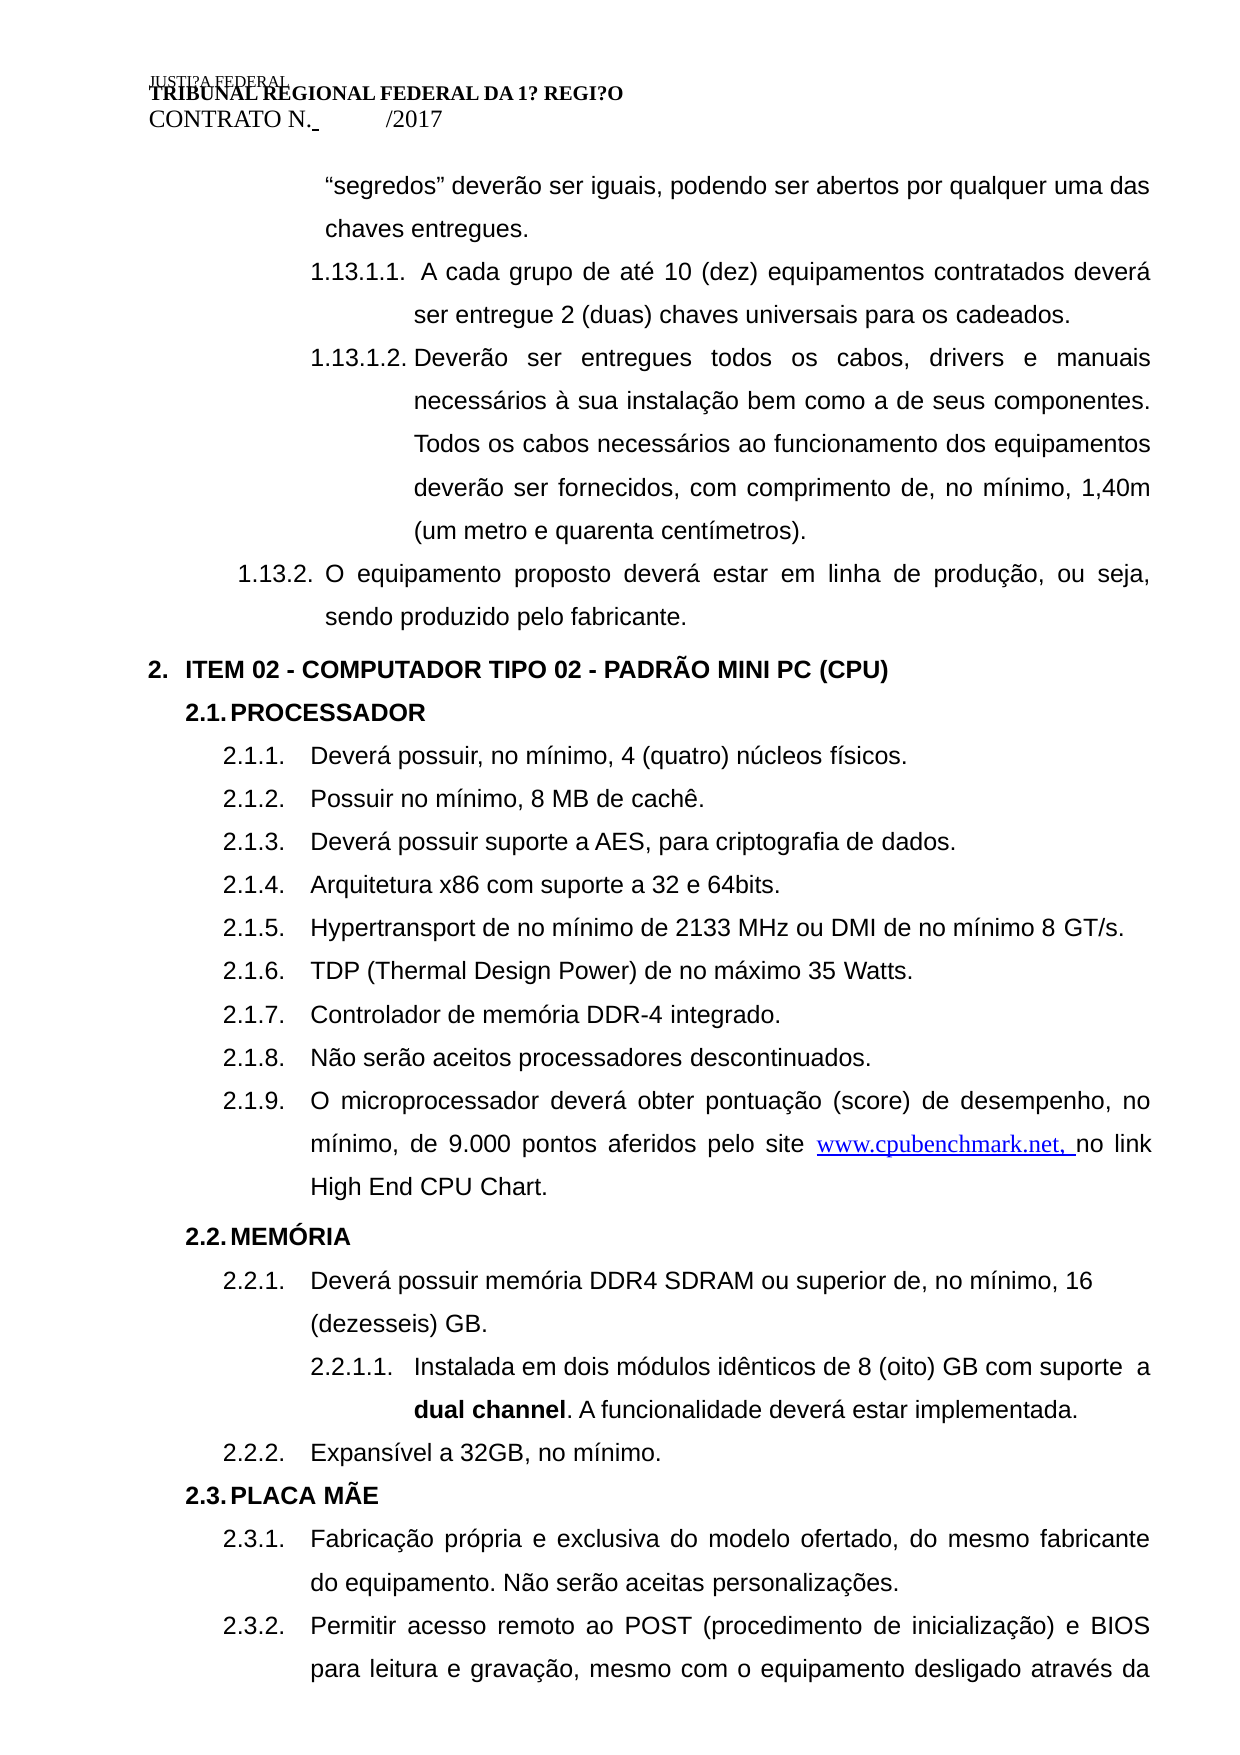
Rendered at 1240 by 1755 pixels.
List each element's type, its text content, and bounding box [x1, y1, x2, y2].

list Controlador de memória DDR-4 integrado. [223, 999, 1162, 1028]
list A cada grupo de até 10 (dez) equipamentos contratados deverá ser entregue 2 (duas) chaves universais para os cadeados. [310, 257, 1152, 329]
list Deverá possuir suporte a AES, para criptografia de dados. [223, 827, 1162, 856]
list O equipamento proposto deverá estar em linha de produção, ou seja, sendo produzido pelo fabricante. [237, 559, 1152, 631]
subtitle PLACA MÃE [185, 1481, 1162, 1510]
list Deverá possuir, no mínimo, 4 (quatro) núcleos físicos. [223, 741, 1162, 769]
list Deverá possuir memória DDR4 SDRAM ou superior de, no mínimo, 16 (dezesseis) GB. [223, 1266, 1152, 1338]
list Expansível a 32GB, no mínimo. [223, 1438, 1162, 1467]
list PROCESSADOR [185, 698, 1162, 726]
list Deverão ser entregues todos os cabos, drivers e manuais necessários à sua instalação bem como a de seus componentes. Todos os cabos necessários ao funcionamento dos equipamentos deverão ser fornecidos, com comprimento de, no mínimo, 1,40m (um metro e quarenta centímetros). [310, 343, 1152, 544]
text dual channel. A funcionalidade deverá estar implementada. [413, 1395, 1162, 1424]
subtitle MEMÓRIA [185, 1222, 1162, 1251]
list Permitir acesso remoto ao POST (procedimento de inicialização) e BIOS para leitura e gravação, mesmo com o equipamento desligado através da [223, 1611, 1152, 1683]
text “segredos” deverão ser iguais, podendo ser abertos por qualquer uma das chaves entregues. [325, 171, 1152, 242]
list Instalada em dois módulos idênticos de 8 (oito) GB com suporte a [310, 1352, 1162, 1381]
list TDP (Thermal Design Power) de no máximo 35 Watts. [223, 956, 1162, 985]
list Fabricação própria e exclusiva do modelo ofertado, do mesmo fabricante do equipamento. Não serão aceitas personalizações. [223, 1524, 1152, 1596]
list Não serão aceitos processadores descontinuados. [223, 1043, 1162, 1071]
list Possuir no mínimo, 8 MB de cachê. [223, 784, 1162, 813]
list O microprocessador deverá obter pontuação (score) de desempenho, no mínimo, de 9.000 pontos aferidos pelo site www.cpubenchmark.net, no link High End CPU Chart. [223, 1086, 1152, 1201]
list Hypertransport de no mínimo de 2133 MHz ou DMI de no mínimo 8 GT/s. [223, 913, 1162, 942]
subtitle ITEM 02 - COMPUTADOR TIPO 02 - PADRÃO MINI PC (CPU) [148, 654, 1162, 683]
list Arquitetura x86 com suporte a 32 e 64bits. [223, 870, 1162, 899]
